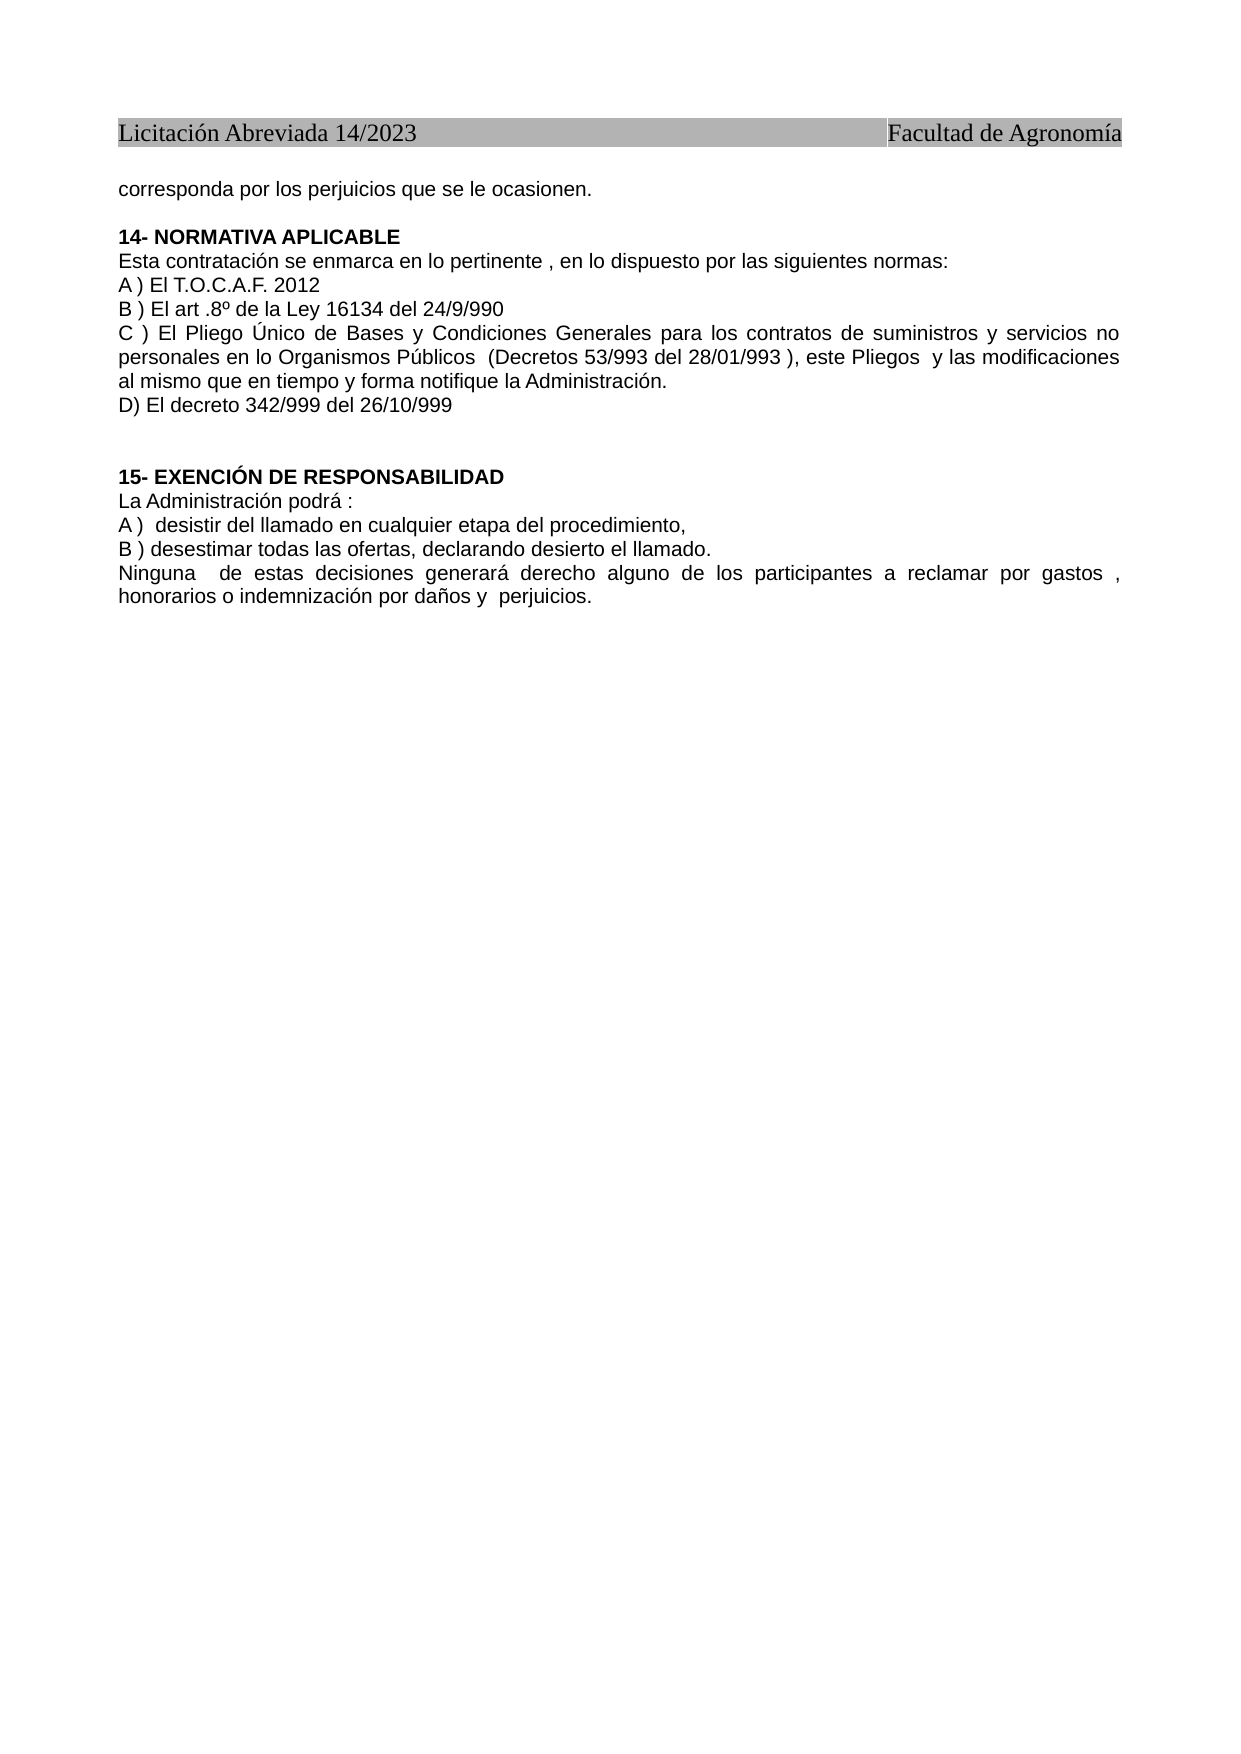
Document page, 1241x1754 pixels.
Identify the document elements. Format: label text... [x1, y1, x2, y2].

text A ) El T.O.C.A.F. 2012 [118, 273, 1122, 297]
text corresponda por los perjuicios que se le ocasionen. [118, 177, 1122, 201]
text D) El decreto 342/999 del 26/10/999 [118, 393, 1122, 417]
text 14- NORMATIVA APLICABLE [118, 225, 1122, 249]
text La Administración podrá : [118, 488, 1122, 512]
text Esta contratación se enmarca en lo pertinente , en lo dispuesto por las siguientes normas: [118, 249, 1122, 273]
text C ) El Pliego Único de Bases y Condiciones Generales para los contratos de suministros y servicios no personales en lo Organismos Públicos (Decretos 53/993 del 28/01/993 ), este Pliegos y las modificaciones al mismo que en tiempo y forma notifique la Administración. [118, 321, 1122, 393]
text B ) El art .8º de la Ley 16134 del 24/9/990 [118, 297, 1122, 321]
text A ) desistir del llamado en cualquier etapa del procedimiento, [118, 512, 1122, 536]
text B ) desestimar todas las ofertas, declarando desierto el llamado. [118, 536, 1122, 560]
text Ninguna de estas decisiones generará derecho alguno de los participantes a reclamar por gastos , honorarios o indemnización por daños y perjuicios. [118, 560, 1122, 608]
text 15- EXENCIÓN DE RESPONSABILIDAD [118, 464, 1122, 488]
